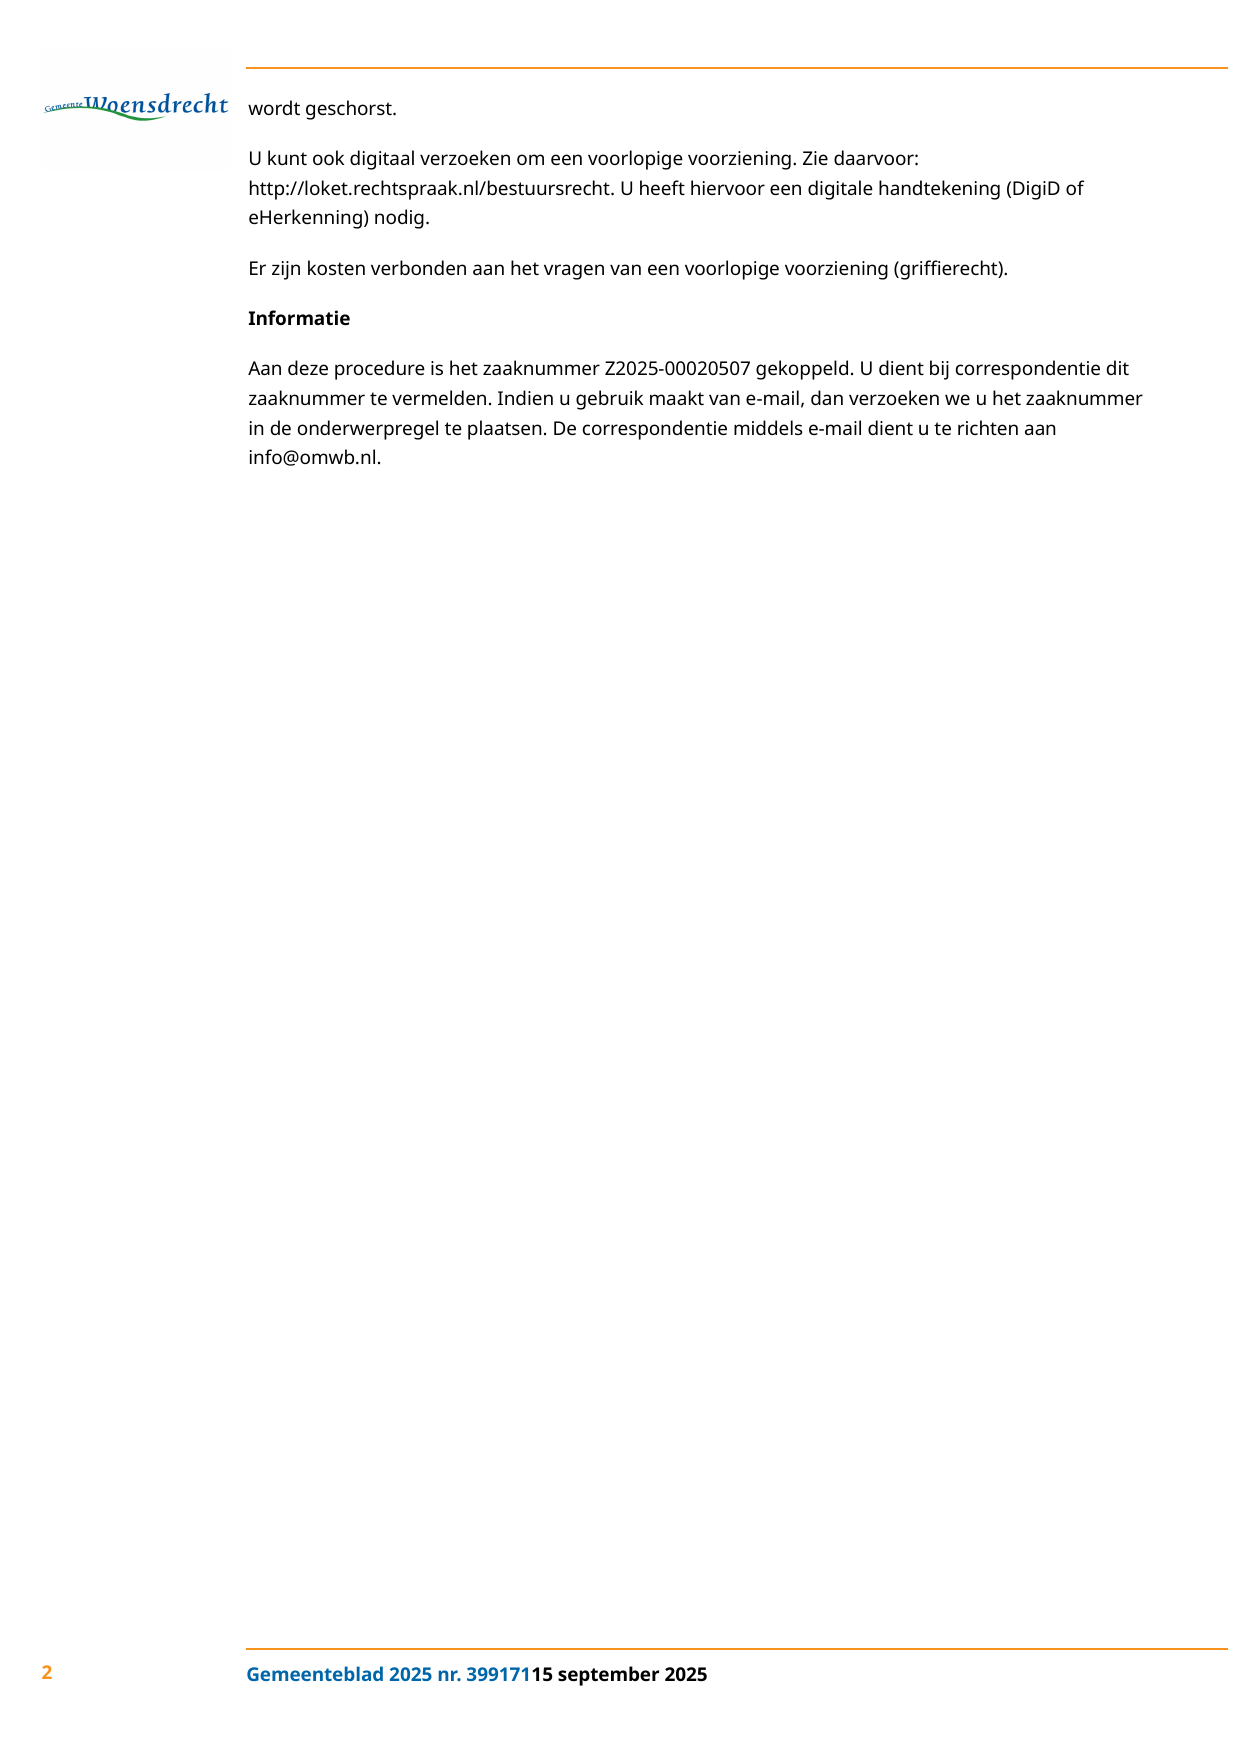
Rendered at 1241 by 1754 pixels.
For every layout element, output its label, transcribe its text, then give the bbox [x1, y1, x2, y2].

text Er zijn kosten verbonden aan het vragen van een voorlopige voorziening (griffierecht). [248, 255, 1152, 281]
text wordt geschorst. [248, 95, 1152, 121]
picture [41, 47, 231, 172]
text Aan deze procedure is het zaaknummer Z2025-00020507 gekoppeld. U dient bij correspondentie dit zaaknummer te vermelden. Indien u gebruik maakt van e-mail, dan verzoeken we u het zaaknummer in de onderwerpregel te plaatsen. De correspondentie middels e-mail dient u te richten aan info@omwb.nl. [248, 356, 1152, 470]
text Informatie [248, 305, 1152, 331]
text U kunt ook digitaal verzoeken om een voorlopige voorziening. Zie daarvoor: http://loket.rechtspraak.nl/bestuursrecht. U heeft hiervoor een digitale handtekening (DigiD of eHerkenning) nodig. [248, 145, 1152, 230]
